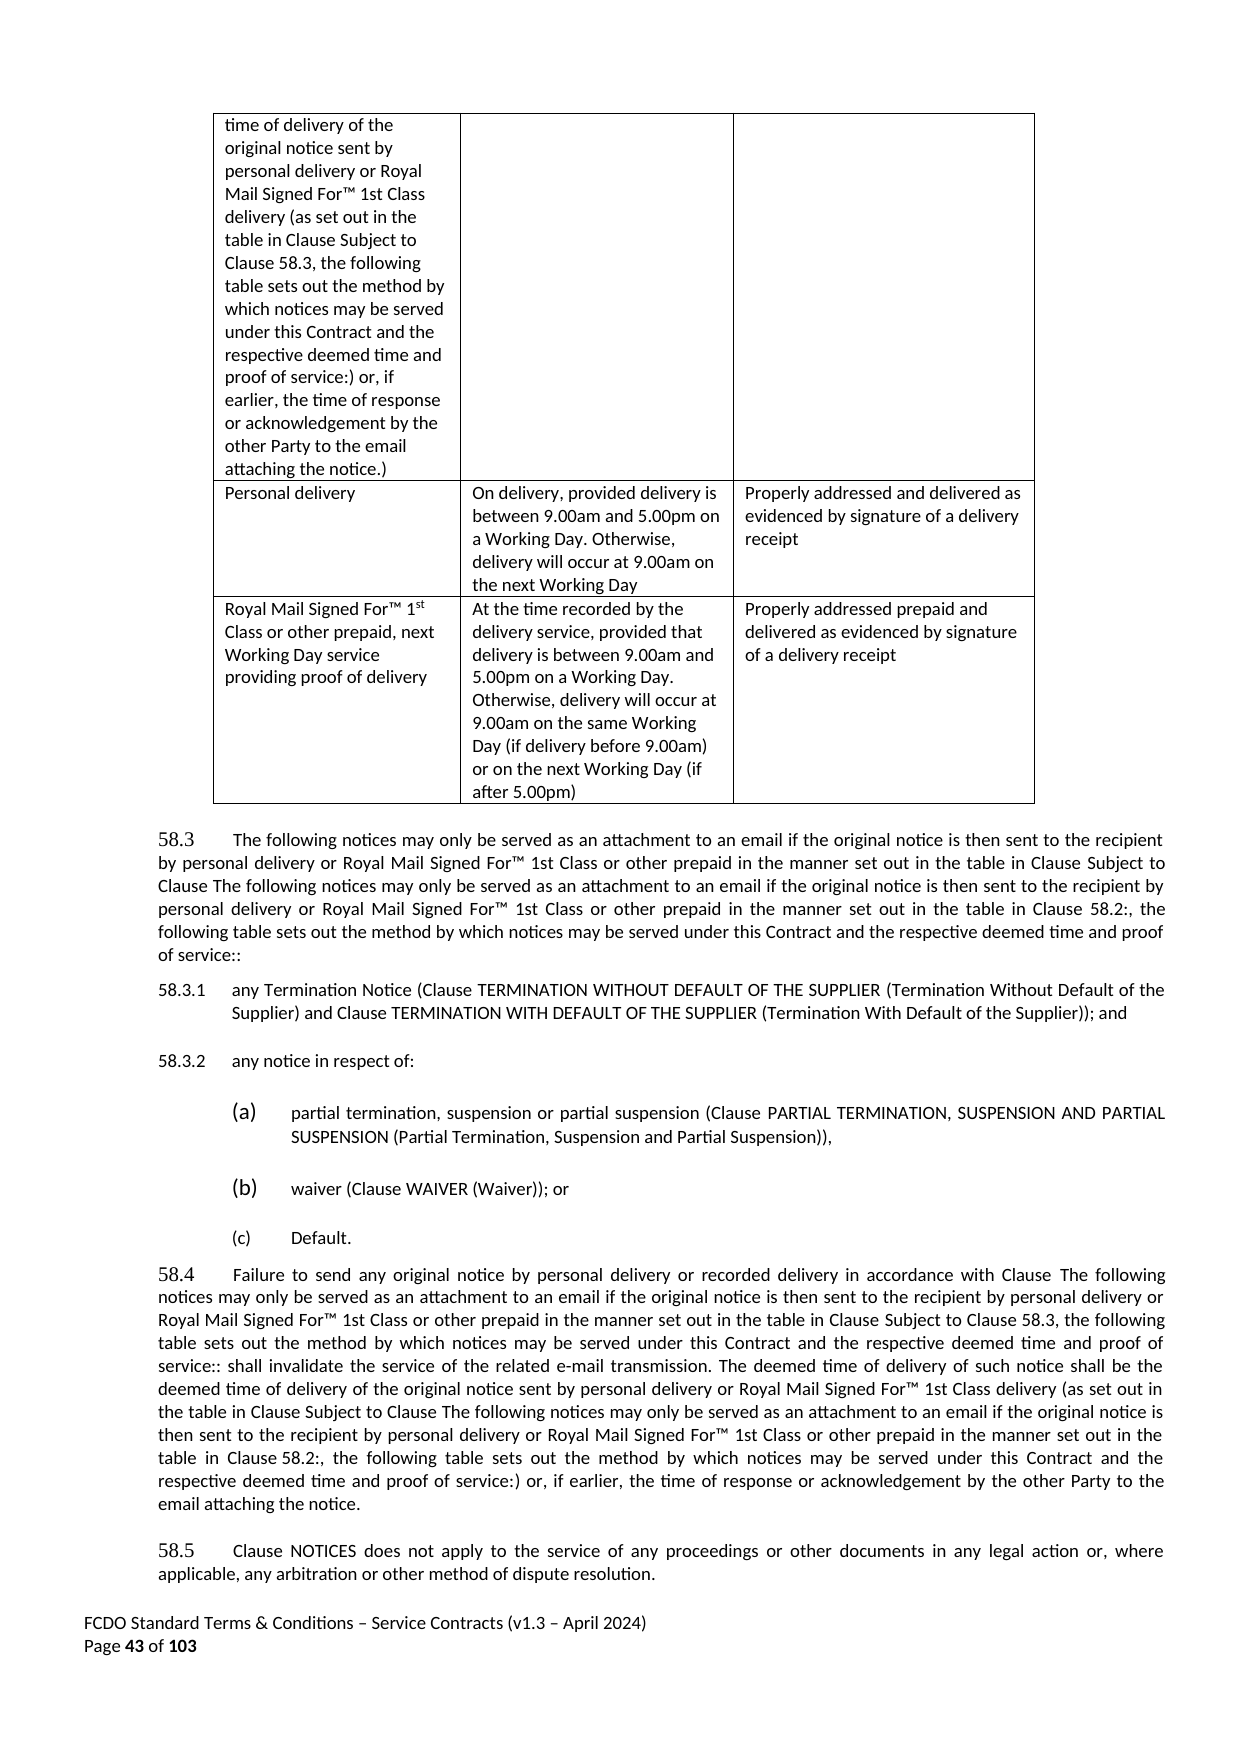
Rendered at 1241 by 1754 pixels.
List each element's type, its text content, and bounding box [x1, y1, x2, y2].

list Clause 58 does not apply to the service of any proceedings or other documents in any legal action or, where applicable, any arbitration or other method of dispute resolution. [158, 1538, 1166, 1585]
table_cell [734, 114, 1034, 480]
table_cell Properly addressed and delivered as evidenced by signature of a delivery receipt [734, 481, 1034, 596]
table_cell Properly addressed prepaid and delivered as evidenced by signature of a delivery receipt [734, 597, 1034, 803]
table_cell At the time recorded by the delivery service, provided that delivery is between 9.00am and 5.00pm on a Working Day. Otherwise, delivery will occur at 9.00am on the same Working Day (if delivery before 9.00am) or on the next Working Day (if after 5.00pm) [461, 597, 733, 803]
table_cell Personal delivery [214, 481, 460, 596]
table_cell Royal Mail Signed For™ 1st Class or other prepaid, next Working Day service providing proof of delivery [214, 597, 460, 803]
list partial termination, suspension or partial suspension (Clause 45 (Partial Termination, Suspension and Partial Suspension)), [232, 1097, 1166, 1148]
table_cell On delivery, provided delivery is between 9.00am and 5.00pm on a Working Day. Otherwise, delivery will occur at 9.00am on the next Working Day [461, 481, 733, 596]
list The following notices may only be served as an attachment to an email if the original notice is then sent to the recipient by personal delivery or Royal Mail Signed For™ 1st Class or other prepaid in the manner set out in the table in Clause 58.2: [158, 827, 1166, 966]
list waiver (Clause 55 (Waiver)); or [232, 1173, 1166, 1201]
list any notice in respect of: [158, 1049, 1166, 1072]
list Default. [232, 1226, 1166, 1249]
list any Termination Notice (Clause 43 (Termination Without Default of the Supplier) and Clause 44 (Termination With Default of the Supplier)); and [158, 978, 1166, 1024]
table_cell [461, 114, 733, 480]
table_cell Email (Subject to Clauses 58.3 and 58.4) [214, 114, 460, 480]
list Failure to send any original notice by personal delivery or recorded delivery in accordance with Clause 58.3 shall invalidate the service of the related e-mail transmission. The deemed time of delivery of such notice shall be the deemed time of delivery of the original notice sent by personal delivery or Royal Mail Signed For™ 1st Class delivery (as set out in the table in Clause 58.2) or, if earlier, the time of response or acknowledgement by the other Party to the email attaching the notice. [158, 1261, 1166, 1515]
